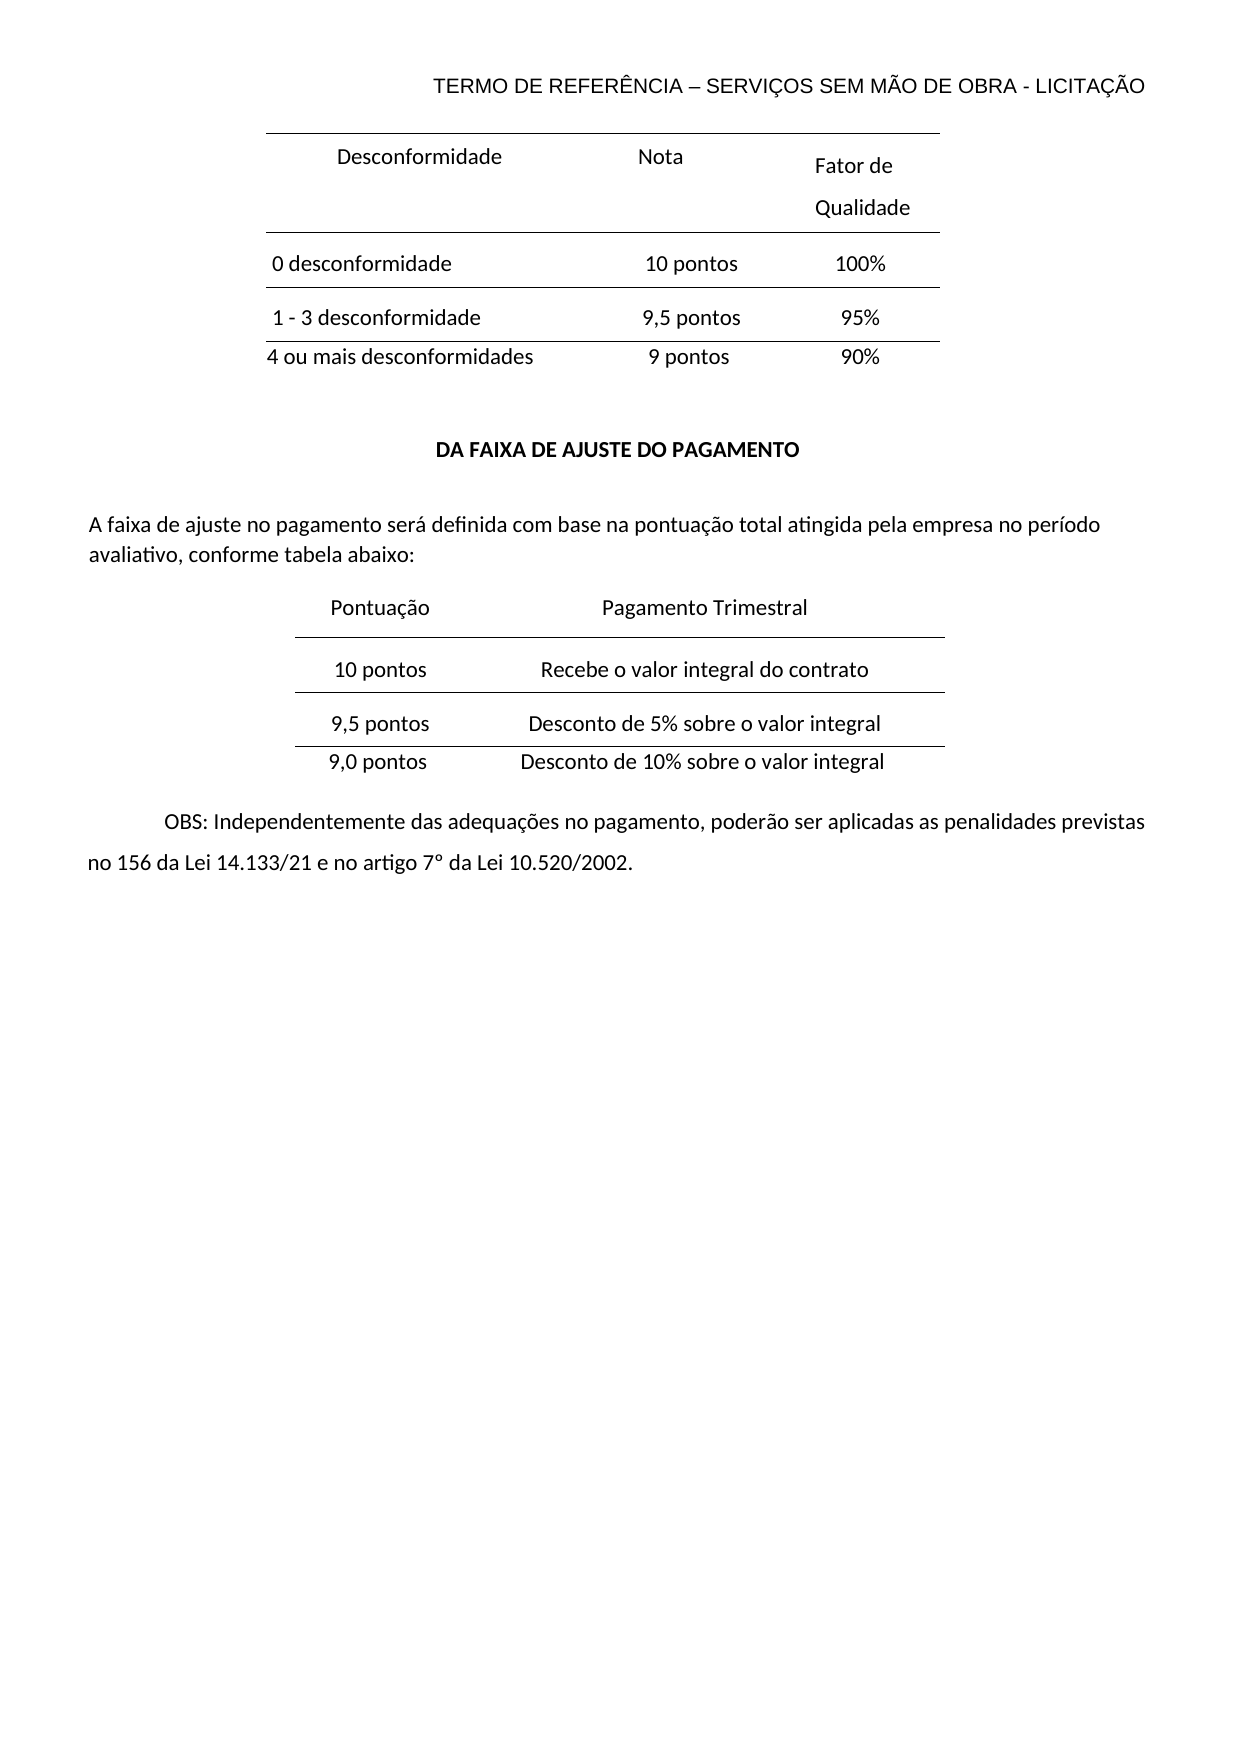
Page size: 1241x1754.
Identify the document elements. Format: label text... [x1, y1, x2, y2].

table_cell 9,5 pontos [295, 693, 528, 746]
table_cell Desconformidade Nota [266, 134, 815, 232]
table_cell 100% [815, 233, 939, 287]
table_cell 0 desconformidade [266, 233, 642, 287]
text 4 ou mais desconformidades 9 pontos 90% [89, 342, 1152, 370]
text DA FAIXA DE AJUSTE DO PAGAMENTO [89, 436, 1152, 463]
text OBS: Independentemente das adequações no pagamento, poderão ser aplicadas as penalidades previstas [89, 807, 1151, 835]
table_cell Desconto de 5% sobre o valor integral [528, 693, 945, 746]
table_header Pontuação [295, 583, 528, 637]
table_cell 10 pontos [642, 233, 815, 287]
table_cell Recebe o valor integral do contrato [528, 638, 945, 692]
table_cell 9,5 pontos [642, 288, 815, 341]
table_header Pagamento Trimestral [528, 583, 945, 637]
table_cell Fator de Qualidade [815, 134, 939, 232]
table_cell 10 pontos [295, 638, 528, 692]
list A faixa de ajuste no pagamento será definida com base na pontuação total atingida pela empresa no período avaliativo, conforme tabela abaixo: [0, 510, 1152, 568]
text 9,0 pontos Desconto de 10% sobre o valor integral [89, 747, 1152, 775]
table_cell 1 - 3 desconformidade [266, 288, 642, 341]
text no 156 da Lei 14.133/21 e no artigo 7º da Lei 10.520/2002. [87, 848, 1152, 876]
table_cell 95% [815, 288, 939, 341]
